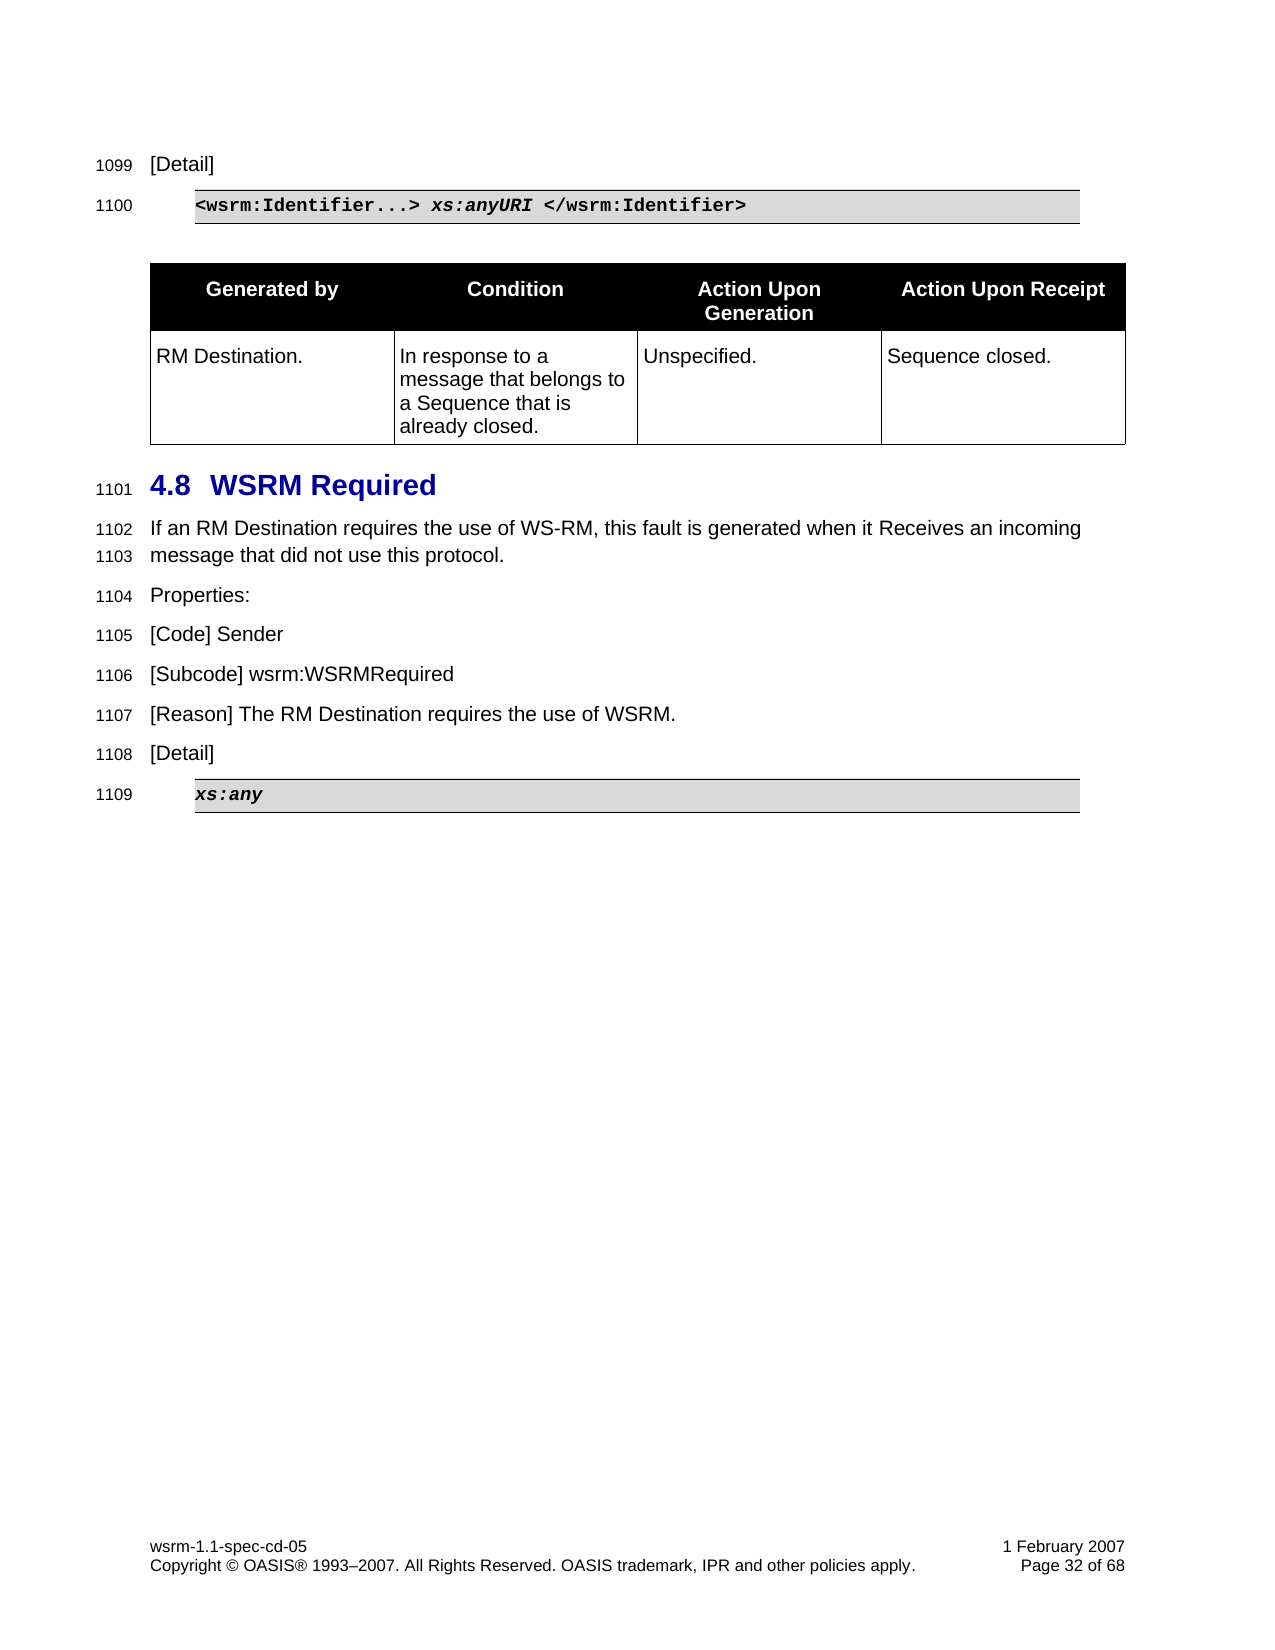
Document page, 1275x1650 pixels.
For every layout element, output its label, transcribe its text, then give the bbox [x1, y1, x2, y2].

subtitle WSRM Required [150, 469, 1125, 502]
table_header Action Upon Generation [638, 264, 881, 330]
table_header Condition [395, 264, 637, 330]
text <wsrm:Identifier...> xs:anyURI </wsrm:Identifier> [195, 191, 1080, 223]
text [Detail] [150, 150, 1125, 177]
table_header Generated by [151, 264, 394, 330]
text [Code] Sender [150, 620, 1125, 647]
table_cell In response to a message that belongs to a Sequence that is already closed. [395, 331, 637, 443]
table_cell Unspecified. [638, 331, 881, 443]
text If an RM Destination requires the use of WS-RM, this fault is generated when it Receives an incoming message that did not use this protocol. [150, 514, 1125, 568]
table_header Action Upon Receipt [882, 264, 1125, 330]
text [Detail] [150, 739, 1125, 766]
text [Reason] The RM Destination requires the use of WSRM. [150, 699, 1125, 726]
text [Subcode] wsrm:WSRMRequired [150, 660, 1125, 687]
table_cell Sequence closed. [882, 331, 1125, 443]
text Properties: [150, 581, 1125, 608]
text xs:any [195, 780, 1080, 812]
table_cell RM Destination. [151, 331, 394, 443]
